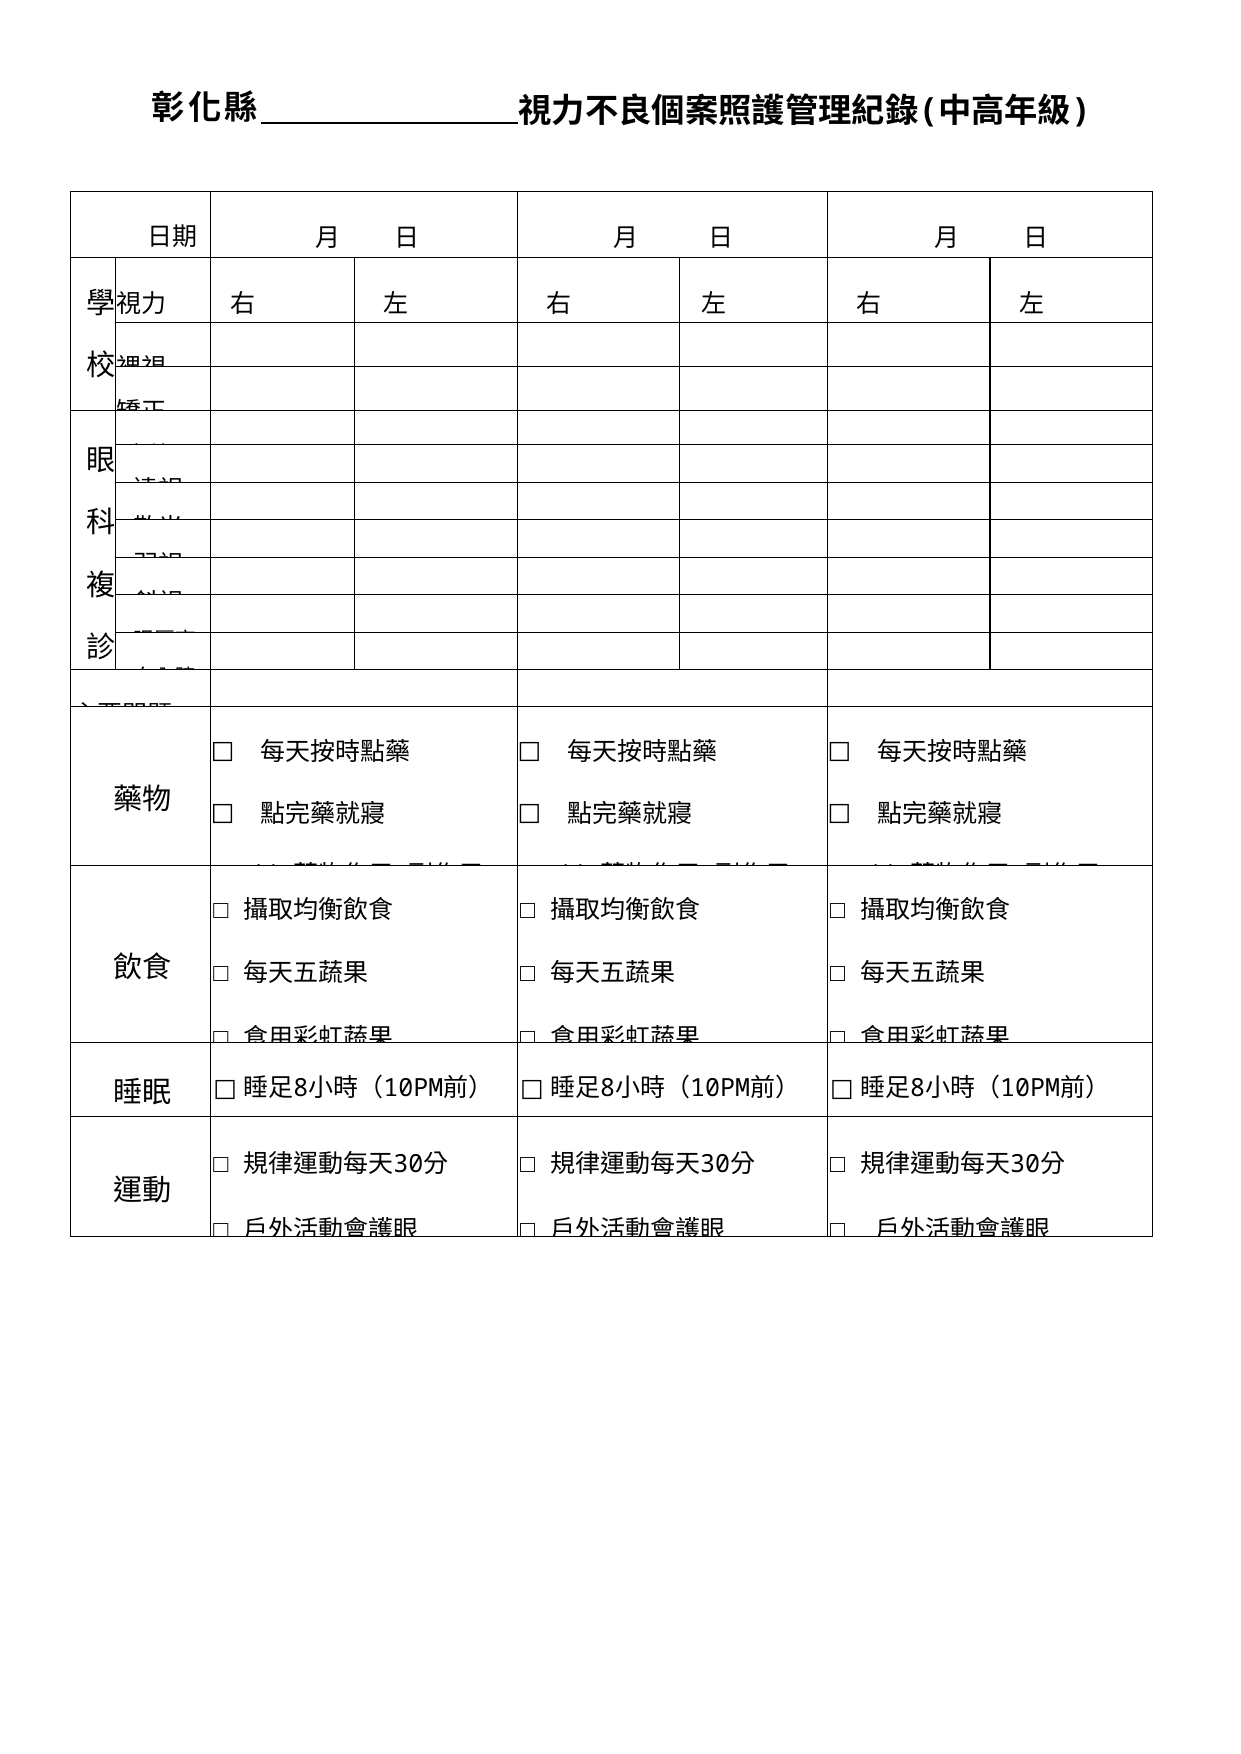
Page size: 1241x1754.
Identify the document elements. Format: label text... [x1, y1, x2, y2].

table_cell [518, 445, 679, 482]
table_header 月 日 [211, 192, 517, 257]
table_cell [211, 483, 354, 519]
table_cell [211, 445, 354, 482]
table_cell □眼壓高 [116, 595, 210, 632]
table_cell [518, 595, 679, 632]
table_cell [991, 367, 1152, 410]
table_cell □ 規律運動每天30分 □ 戶外活動會護眼 □ 運動後不喝含糖飲料 [211, 1117, 517, 1236]
table_cell 右 [828, 258, 989, 322]
table_cell □ 攝取均衡飲食 □ 每天五蔬果 □ 食用彩虹蔬果 □ 食用全穀雜糧 □ 每天喝足白開水( )cc [518, 866, 827, 1042]
table_cell [991, 323, 1152, 366]
table_cell [680, 633, 827, 669]
table_cell [680, 323, 827, 366]
table_cell [355, 595, 517, 632]
table_cell 右 [211, 258, 354, 322]
table_cell [518, 558, 679, 594]
table_cell [355, 367, 517, 410]
table_cell [211, 633, 354, 669]
table_cell [991, 520, 1152, 557]
table_cell [680, 411, 827, 444]
table_cell □ 攝取均衡飲食 □ 每天五蔬果 □ 食用彩虹蔬果 □ 食用全穀雜糧 □ 每天喝足白開水( )cc [828, 866, 1152, 1042]
table_cell 每天按時點藥 點完藥就寢 □ 瞭解藥物作用.副作用 及使用方法 □ 按時就診 [828, 707, 1152, 864]
table_cell [355, 520, 517, 557]
table_cell [991, 595, 1152, 632]
table_cell [991, 633, 1152, 669]
table_cell □ 攝取均衡飲食 □ 每天五蔬果 □ 食用彩虹蔬果 □ 食用全穀雜糧 □ 每天喝足白開水( )cc [211, 866, 517, 1042]
table_cell [211, 367, 354, 410]
table_cell [680, 367, 827, 410]
table_cell [211, 595, 354, 632]
table_cell [211, 670, 517, 706]
table_cell □ 規律運動每天30分 □ 戶外活動會護眼 □ 運動後不喝含糖飲料 [518, 1117, 827, 1236]
table_cell [518, 323, 679, 366]
table_cell 飲食 [71, 866, 210, 1042]
table_cell [518, 633, 679, 669]
table_cell □遠視 [116, 445, 210, 482]
table_cell [211, 520, 354, 557]
table_cell 運動 [71, 1117, 210, 1236]
table_cell 視力 [116, 258, 210, 322]
table_cell 每天按時點藥 點完藥就寢 □ 瞭解藥物作用.副作用 及使用方法 □ 按時就診 [518, 707, 827, 864]
table_cell 睡眠 [71, 1043, 210, 1116]
table_cell [828, 670, 1152, 706]
table_cell [828, 367, 989, 410]
table_cell [991, 445, 1152, 482]
table_header 日期 紀錄項目 [71, 192, 210, 257]
table_cell [828, 323, 989, 366]
table_cell [355, 411, 517, 444]
table_cell □ 規律運動每天30分 □ 戶外活動會護眼 □ 運動後不喝含糖飲料 [828, 1117, 1152, 1236]
table_cell [991, 558, 1152, 594]
table_cell 左 [991, 258, 1152, 322]
table_cell [828, 483, 989, 519]
table_cell 左 [680, 258, 827, 322]
text 彰化縣 視力不良個案照護管理紀錄(中高年級) [59, 64, 1183, 127]
table_cell [211, 558, 354, 594]
table_cell [991, 411, 1152, 444]
table_cell [828, 558, 989, 594]
table_cell [828, 411, 989, 444]
table_cell □近視 [116, 411, 210, 444]
table_cell [828, 445, 989, 482]
table_cell 右 [518, 258, 679, 322]
table_cell [355, 483, 517, 519]
table_cell 左 [355, 258, 517, 322]
table_cell [680, 520, 827, 557]
table_cell [518, 520, 679, 557]
table_cell □ 睡足8小時（10PM前） □ 睡眠時關燈 [211, 1043, 517, 1116]
table_cell 矯正 [116, 367, 210, 410]
table_cell [518, 411, 679, 444]
table_cell 主要問題 [71, 670, 210, 706]
table_header 月 日 [828, 192, 1152, 257]
table_cell □白內障 [116, 633, 210, 669]
table_cell 裸視 [116, 323, 210, 366]
table_cell 每天按時點藥 點完藥就寢 □ 瞭解藥物作用.副作用 及使用方法 □ 按時就診 [211, 707, 517, 864]
table_cell [518, 670, 827, 706]
table_cell [518, 367, 679, 410]
table_cell □斜視 [116, 558, 210, 594]
table_cell [211, 323, 354, 366]
table_cell 藥物 [71, 707, 210, 864]
table_header 月 日 [518, 192, 827, 257]
table_cell [680, 483, 827, 519]
table_cell [355, 558, 517, 594]
table_cell 學校篩檢 [71, 258, 115, 410]
table_cell [355, 445, 517, 482]
table_cell □ 睡足8小時（10PM前） □ 睡眠時關燈 [828, 1043, 1152, 1116]
table_cell [828, 595, 989, 632]
table_cell □ 睡足8小時（10PM前） □ 睡眠時關燈 [518, 1043, 827, 1116]
table_cell □弱視 [116, 520, 210, 557]
table_cell [680, 595, 827, 632]
table_cell [680, 445, 827, 482]
table_cell 眼科複診 [71, 411, 115, 669]
table_cell [355, 323, 517, 366]
table_cell [828, 520, 989, 557]
table_cell [355, 633, 517, 669]
table_cell [211, 411, 354, 444]
table_cell □散光 [116, 483, 210, 519]
table_cell [518, 483, 679, 519]
table_cell [680, 558, 827, 594]
table_cell [828, 633, 989, 669]
table_cell [991, 483, 1152, 519]
